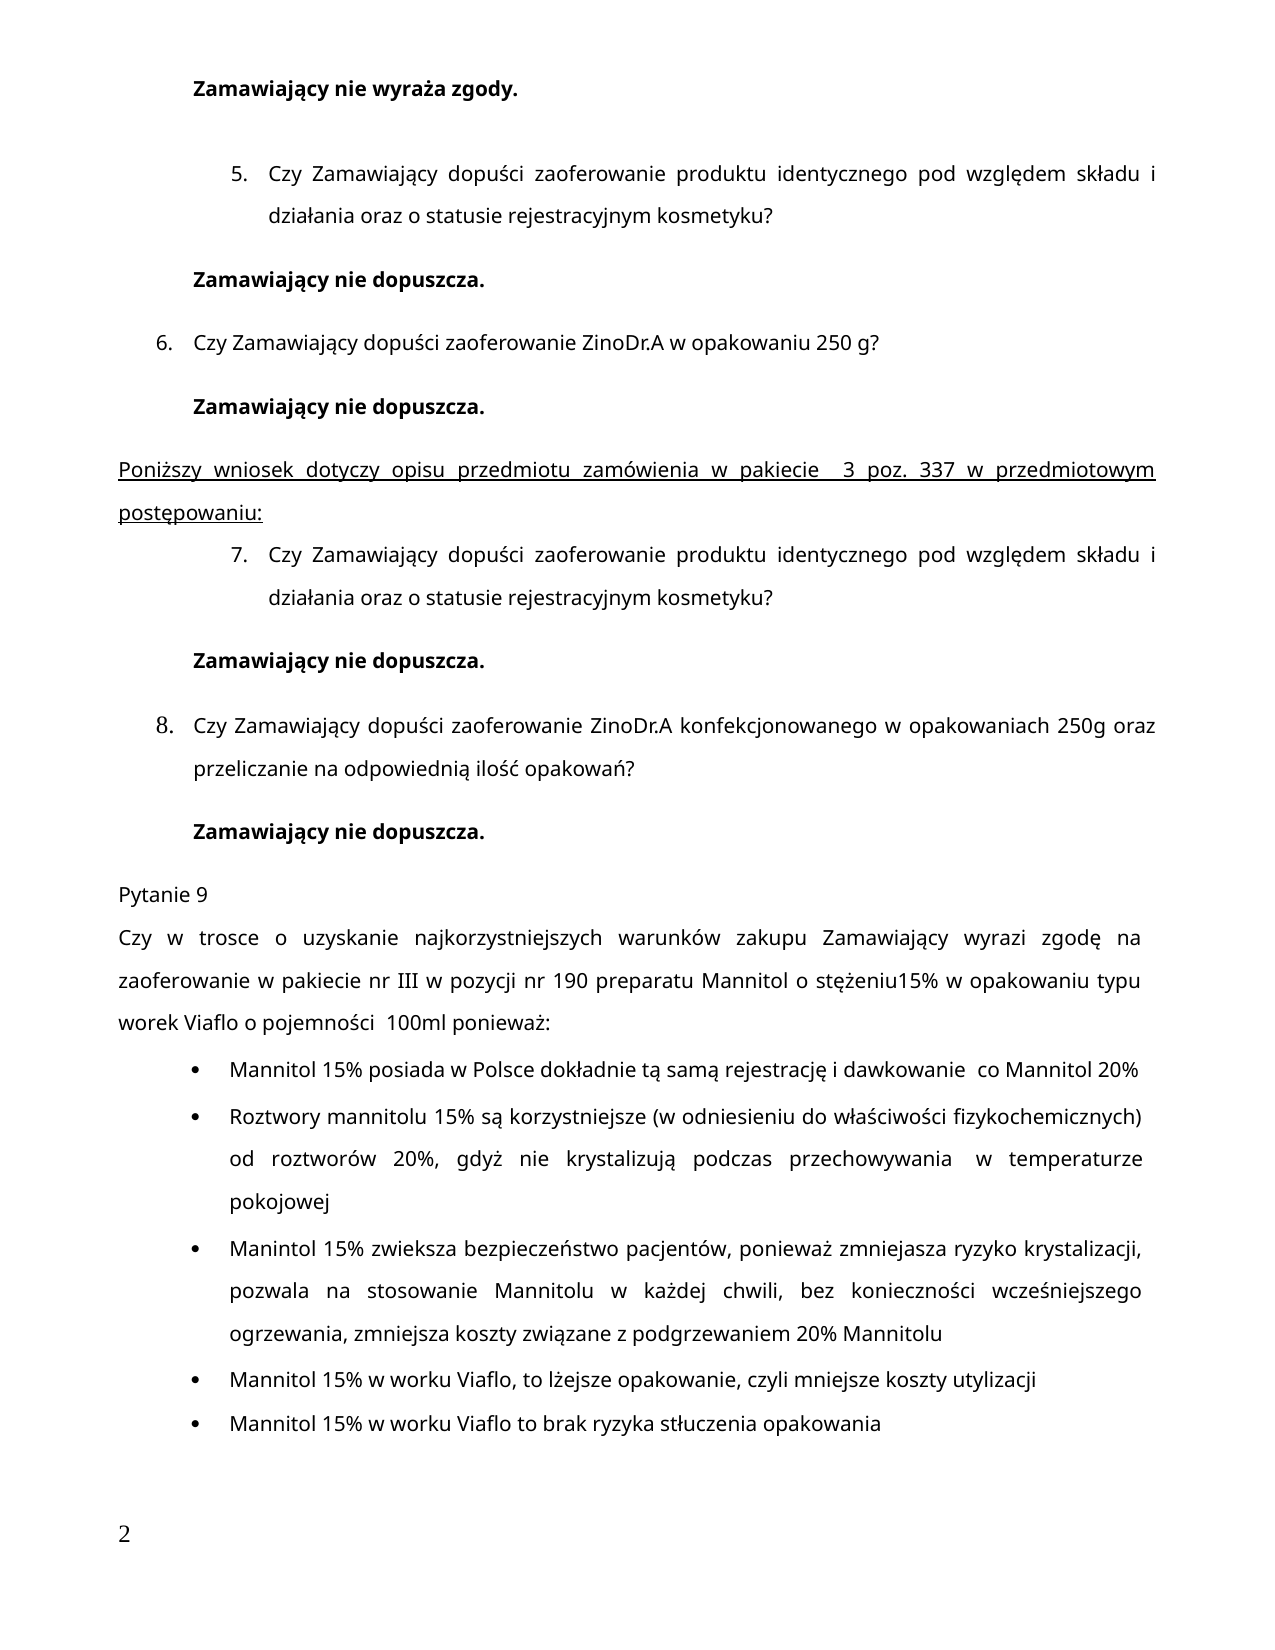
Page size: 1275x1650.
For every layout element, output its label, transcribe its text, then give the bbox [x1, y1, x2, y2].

list Manintol 15% zwieksza bezpieczeństwo pacjentów, ponieważ zmniejasza ryzyko krystalizacji, pozwala na stosowanie Mannitolu w każdej chwili, bez konieczności wcześniejszego ogrzewania, zmniejsza koszty związane z podgrzewaniem 20% Mannitolu [192, 1234, 1143, 1347]
text Zamawiający nie dopuszcza. [193, 817, 1157, 846]
list Zamawiający nie wyraża zgody. [193, 74, 1157, 102]
list Zamawiający nie dopuszcza. [193, 265, 1157, 293]
list Roztwory mannitolu 15% są korzystniejsze (w odniesieniu do właściwości fizykochemicznych) od roztworów 20%, gdyż nie krystalizują podczas przechowywania w temperaturze pokojowej [192, 1102, 1143, 1216]
list Mannitol 15% posiada w Polsce dokładnie tą samą rejestrację i dawkowanie co Mannitol 20% [192, 1055, 1143, 1083]
list Czy Zamawiający dopuści zaoferowanie ZinoDr.A konfekcjonowanego w opakowaniach 250g oraz przeliczanie na odpowiednią ilość opakowań? [156, 710, 1157, 782]
list Czy Zamawiający dopuści zaoferowanie ZinoDr.A w opakowaniu 250 g? [156, 328, 1157, 357]
text Zamawiający nie dopuszcza. [193, 392, 1157, 420]
text Pytanie 9 [118, 881, 1143, 909]
list Mannitol 15% w worku Viaflo to brak ryzyka stłuczenia opakowania [192, 1409, 1143, 1438]
list Czy Zamawiający dopuści zaoferowanie produktu identycznego pod względem składu i działania oraz o statusie rejestracyjnym kosmetyku? [231, 159, 1157, 230]
text Poniższy wniosek dotyczy opisu przedmiotu zamówienia w pakiecie 3 poz. 337 w przedmiotowym postępowaniu: [118, 455, 1157, 526]
list Czy Zamawiający dopuści zaoferowanie produktu identycznego pod względem składu i działania oraz o statusie rejestracyjnym kosmetyku? [231, 541, 1157, 612]
list Mannitol 15% w worku Viaflo, to lżejsze opakowanie, czyli mniejsze koszty utylizacji [192, 1365, 1143, 1394]
text Czy w trosce o uzyskanie najkorzystniejszych warunków zakupu Zamawiający wyrazi zgodę na zaoferowanie w pakiecie nr III w pozycji nr 190 preparatu Mannitol o stężeniu15% w opakowaniu typu worek Viaflo o pojemności 100ml ponieważ: [118, 923, 1143, 1037]
list Zamawiający nie dopuszcza. [193, 647, 1157, 675]
